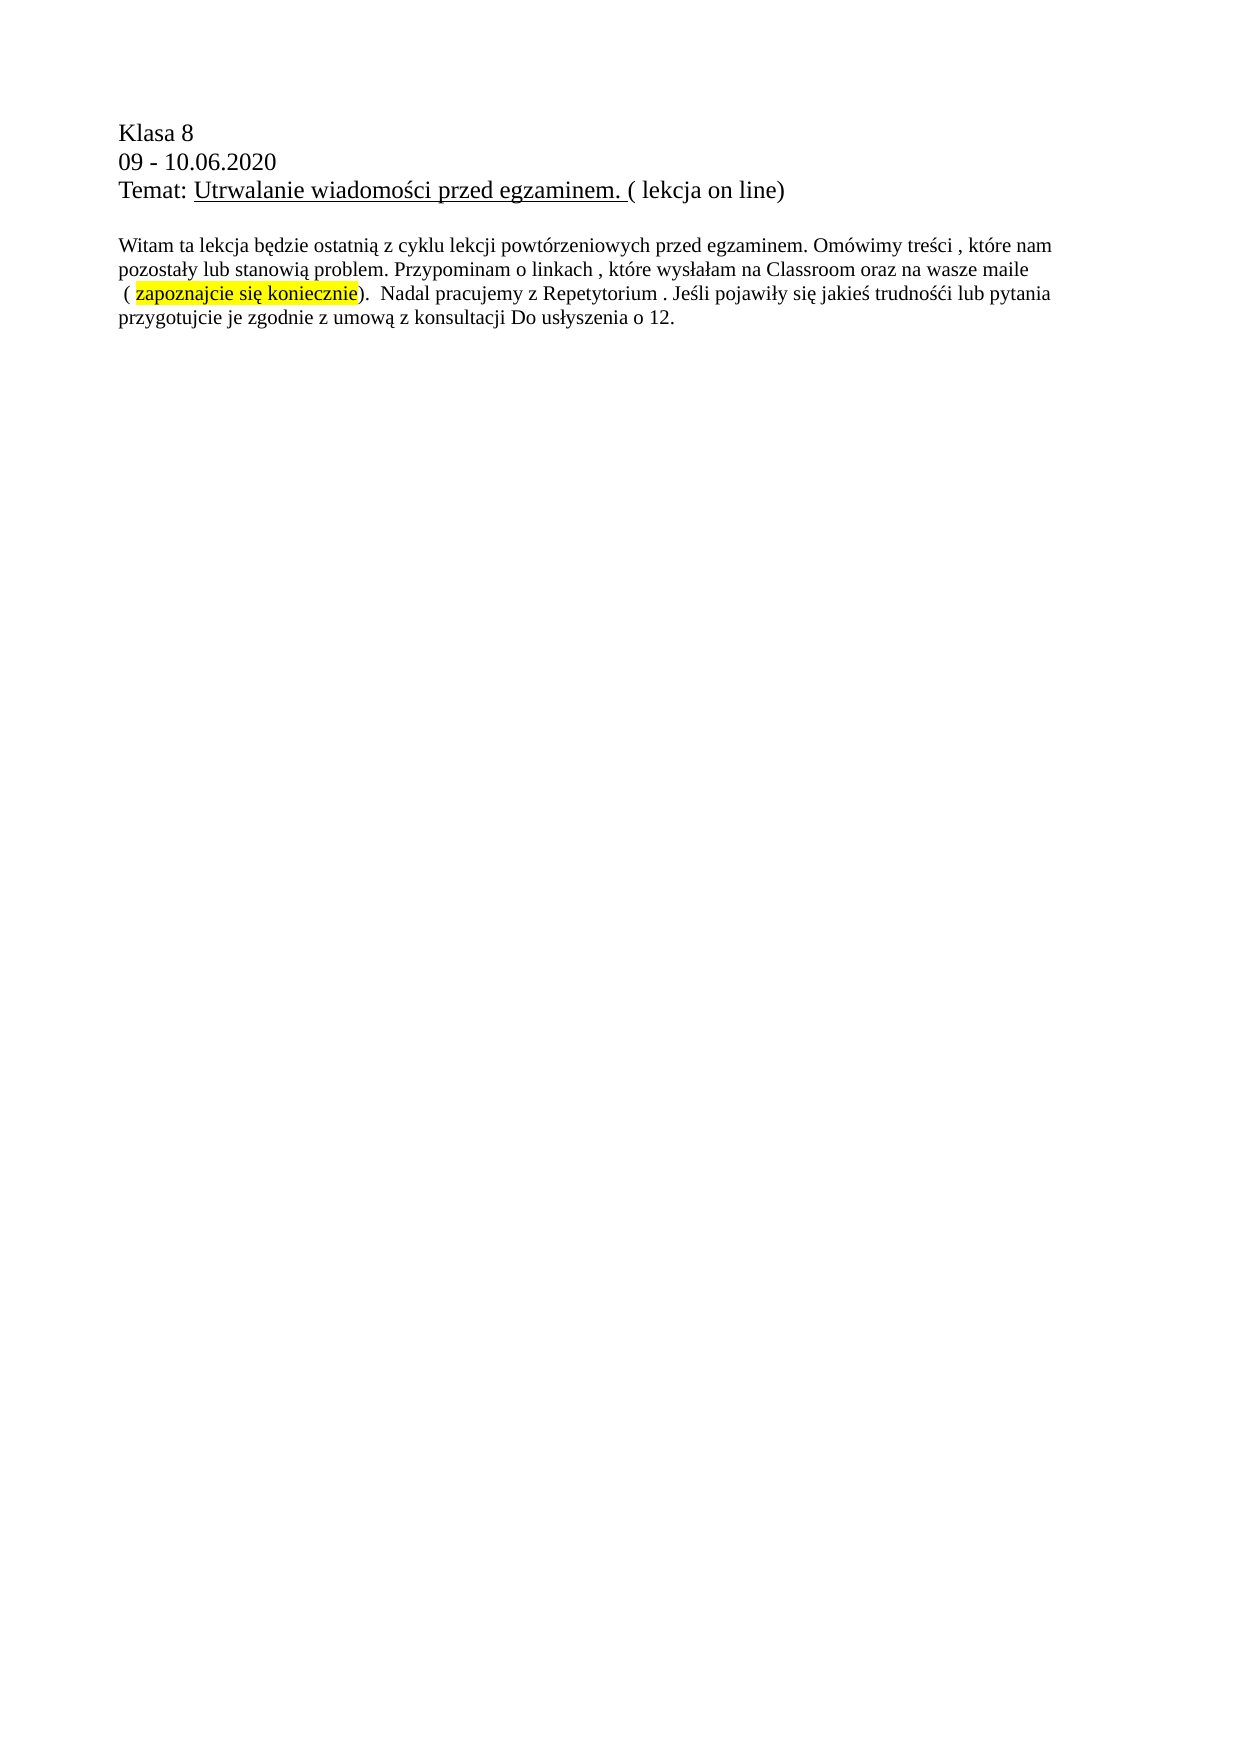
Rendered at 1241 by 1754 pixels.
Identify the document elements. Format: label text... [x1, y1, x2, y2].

text Temat: Utrwalanie wiadomości przed egzaminem. ( lekcja on line) [118, 176, 1122, 204]
text 09 - 10.06.2020 [118, 147, 1122, 176]
text Klasa 8 [118, 118, 1122, 147]
text ( zapoznajcie się koniecznie). Nadal pracujemy z Repetytorium . Jeśli pojawiły się jakieś trudnośći lub pytania przygotujcie je zgodnie z umową z konsultacji Do usłyszenia o 12. [118, 281, 1122, 329]
text Witam ta lekcja będzie ostatnią z cyklu lekcji powtórzeniowych przed egzaminem. Omówimy treści , które nam pozostały lub stanowią problem. Przypominam o linkach , które wysłałam na Classroom oraz na wasze maile [118, 233, 1122, 281]
